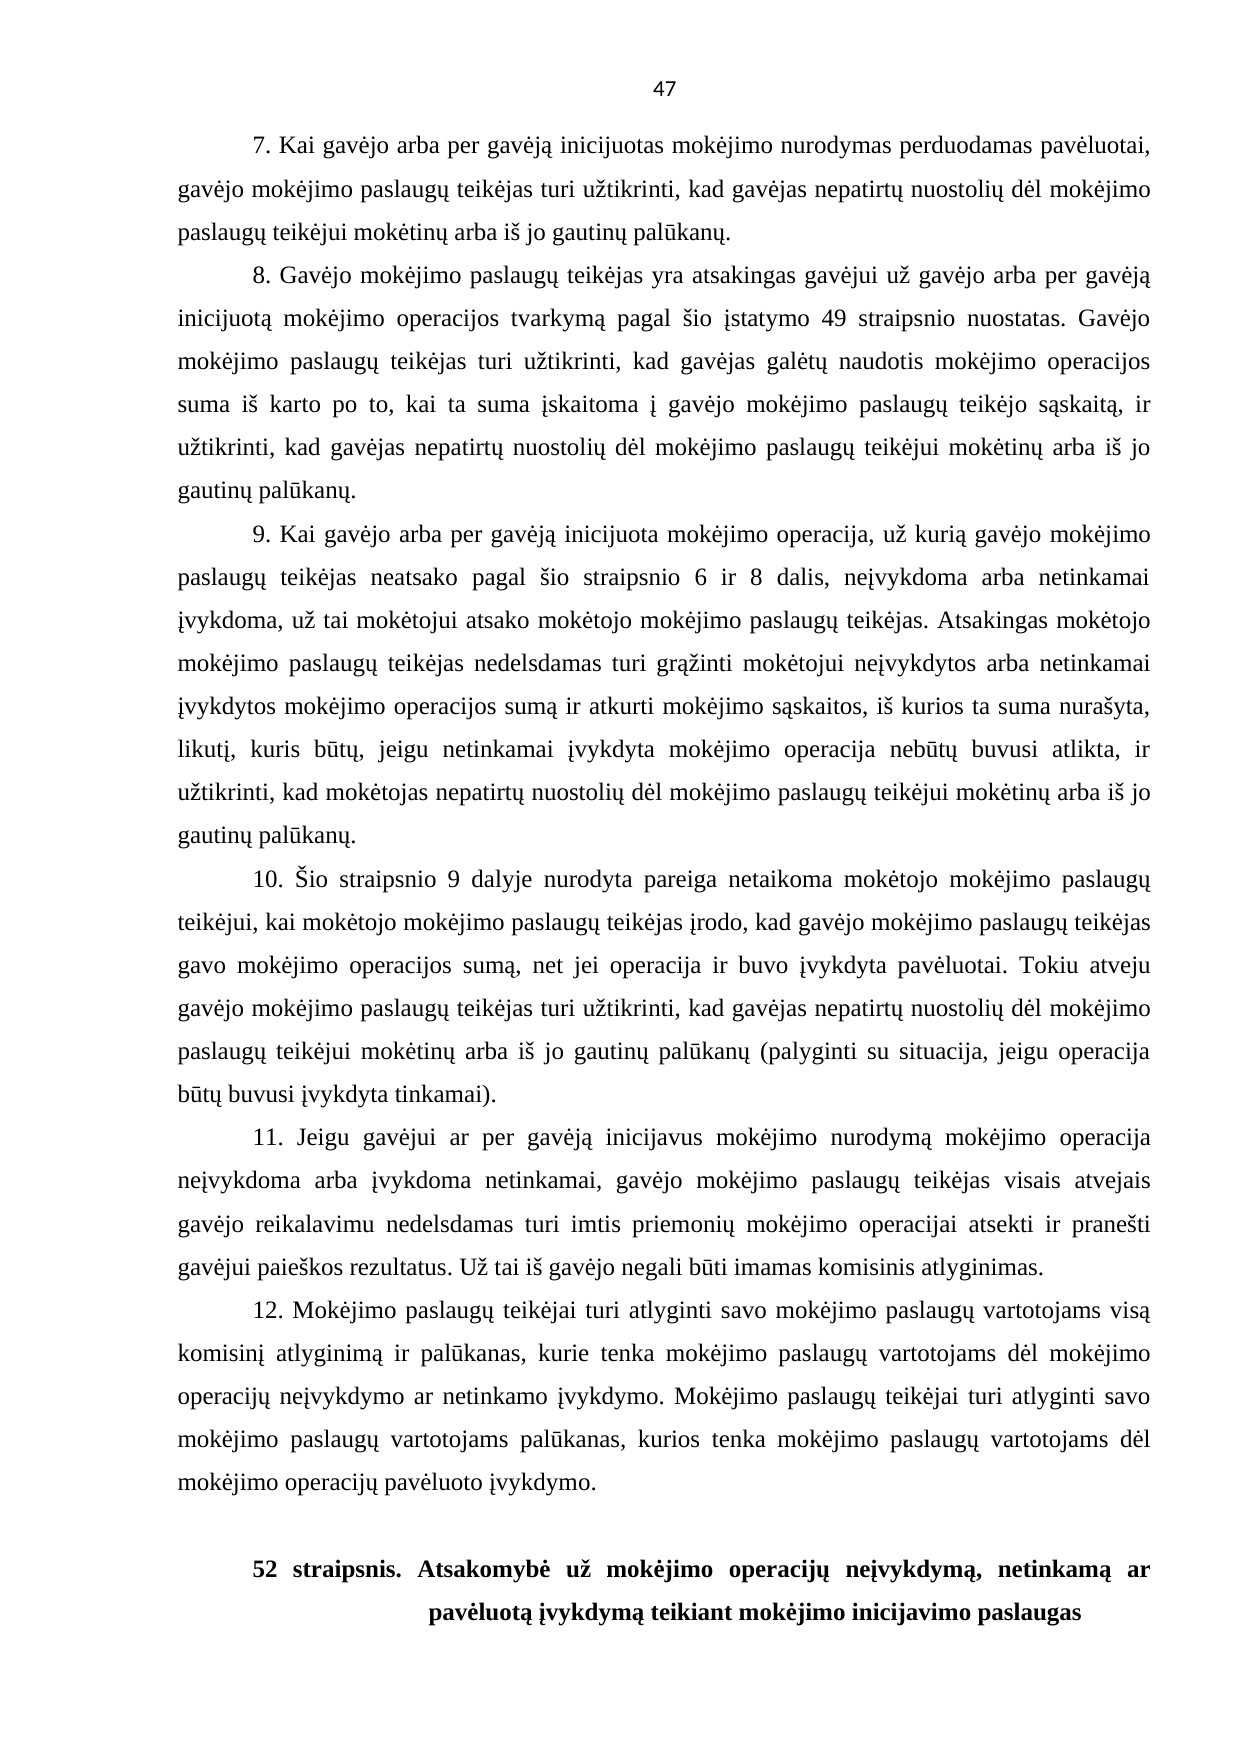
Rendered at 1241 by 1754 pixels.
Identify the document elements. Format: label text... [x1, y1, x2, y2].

text 7. Kai gavėjo arba per gavėją inicijuotas mokėjimo nurodymas perduodamas pavėluotai, gavėjo mokėjimo paslaugų teikėjas turi užtikrinti, kad gavėjas nepatirtų nuostolių dėl mokėjimo paslaugų teikėjui mokėtinų arba iš jo gautinų palūkanų. [177, 131, 1152, 246]
text 11. Jeigu gavėjui ar per gavėją inicijavus mokėjimo nurodymą mokėjimo operacija neįvykdoma arba įvykdoma netinkamai, gavėjo mokėjimo paslaugų teikėjas visais atvejais gavėjo reikalavimu nedelsdamas turi imtis priemonių mokėjimo operacijai atsekti ir pranešti gavėjui paieškos rezultatus. Už tai iš gavėjo negali būti imamas komisinis atlyginimas. [177, 1122, 1152, 1281]
text 52 straipsnis. Atsakomybė už mokėjimo operacijų neįvykdymą, netinkamą ar pavėluotą įvykdymą teikiant mokėjimo inicijavimo paslaugas [252, 1554, 1152, 1626]
text 12. Mokėjimo paslaugų teikėjai turi atlyginti savo mokėjimo paslaugų vartotojams visą komisinį atlyginimą ir palūkanas, kurie tenka mokėjimo paslaugų vartotojams dėl mokėjimo operacijų neįvykdymo ar netinkamo įvykdymo. Mokėjimo paslaugų teikėjai turi atlyginti savo mokėjimo paslaugų vartotojams palūkanas, kurios tenka mokėjimo paslaugų vartotojams dėl mokėjimo operacijų pavėluoto įvykdymo. [177, 1295, 1152, 1496]
text 10. Šio straipsnio 9 dalyje nurodyta pareiga netaikoma mokėtojo mokėjimo paslaugų teikėjui, kai mokėtojo mokėjimo paslaugų teikėjas įrodo, kad gavėjo mokėjimo paslaugų teikėjas gavo mokėjimo operacijos sumą, net jei operacija ir buvo įvykdyta pavėluotai. Tokiu atveju gavėjo mokėjimo paslaugų teikėjas turi užtikrinti, kad gavėjas nepatirtų nuostolių dėl mokėjimo paslaugų teikėjui mokėtinų arba iš jo gautinų palūkanų (palyginti su situacija, jeigu operacija būtų buvusi įvykdyta tinkamai). [177, 864, 1152, 1108]
text 9. Kai gavėjo arba per gavėją inicijuota mokėjimo operacija, už kurią gavėjo mokėjimo paslaugų teikėjas neatsako pagal šio straipsnio 6 ir 8 dalis, neįvykdoma arba netinkamai įvykdoma, už tai mokėtojui atsako mokėtojo mokėjimo paslaugų teikėjas. Atsakingas mokėtojo mokėjimo paslaugų teikėjas nedelsdamas turi grąžinti mokėtojui neįvykdytos arba netinkamai įvykdytos mokėjimo operacijos sumą ir atkurti mokėjimo sąskaitos, iš kurios ta suma nurašyta, likutį, kuris būtų, jeigu netinkamai įvykdyta mokėjimo operacija nebūtų buvusi atlikta, ir užtikrinti, kad mokėtojas nepatirtų nuostolių dėl mokėjimo paslaugų teikėjui mokėtinų arba iš jo gautinų palūkanų. [177, 519, 1152, 849]
text 8. Gavėjo mokėjimo paslaugų teikėjas yra atsakingas gavėjui už gavėjo arba per gavėją inicijuotą mokėjimo operacijos tvarkymą pagal šio įstatymo 49 straipsnio nuostatas. Gavėjo mokėjimo paslaugų teikėjas turi užtikrinti, kad gavėjas galėtų naudotis mokėjimo operacijos suma iš karto po to, kai ta suma įskaitoma į gavėjo mokėjimo paslaugų teikėjo sąskaitą, ir užtikrinti, kad gavėjas nepatirtų nuostolių dėl mokėjimo paslaugų teikėjui mokėtinų arba iš jo gautinų palūkanų. [177, 260, 1152, 504]
